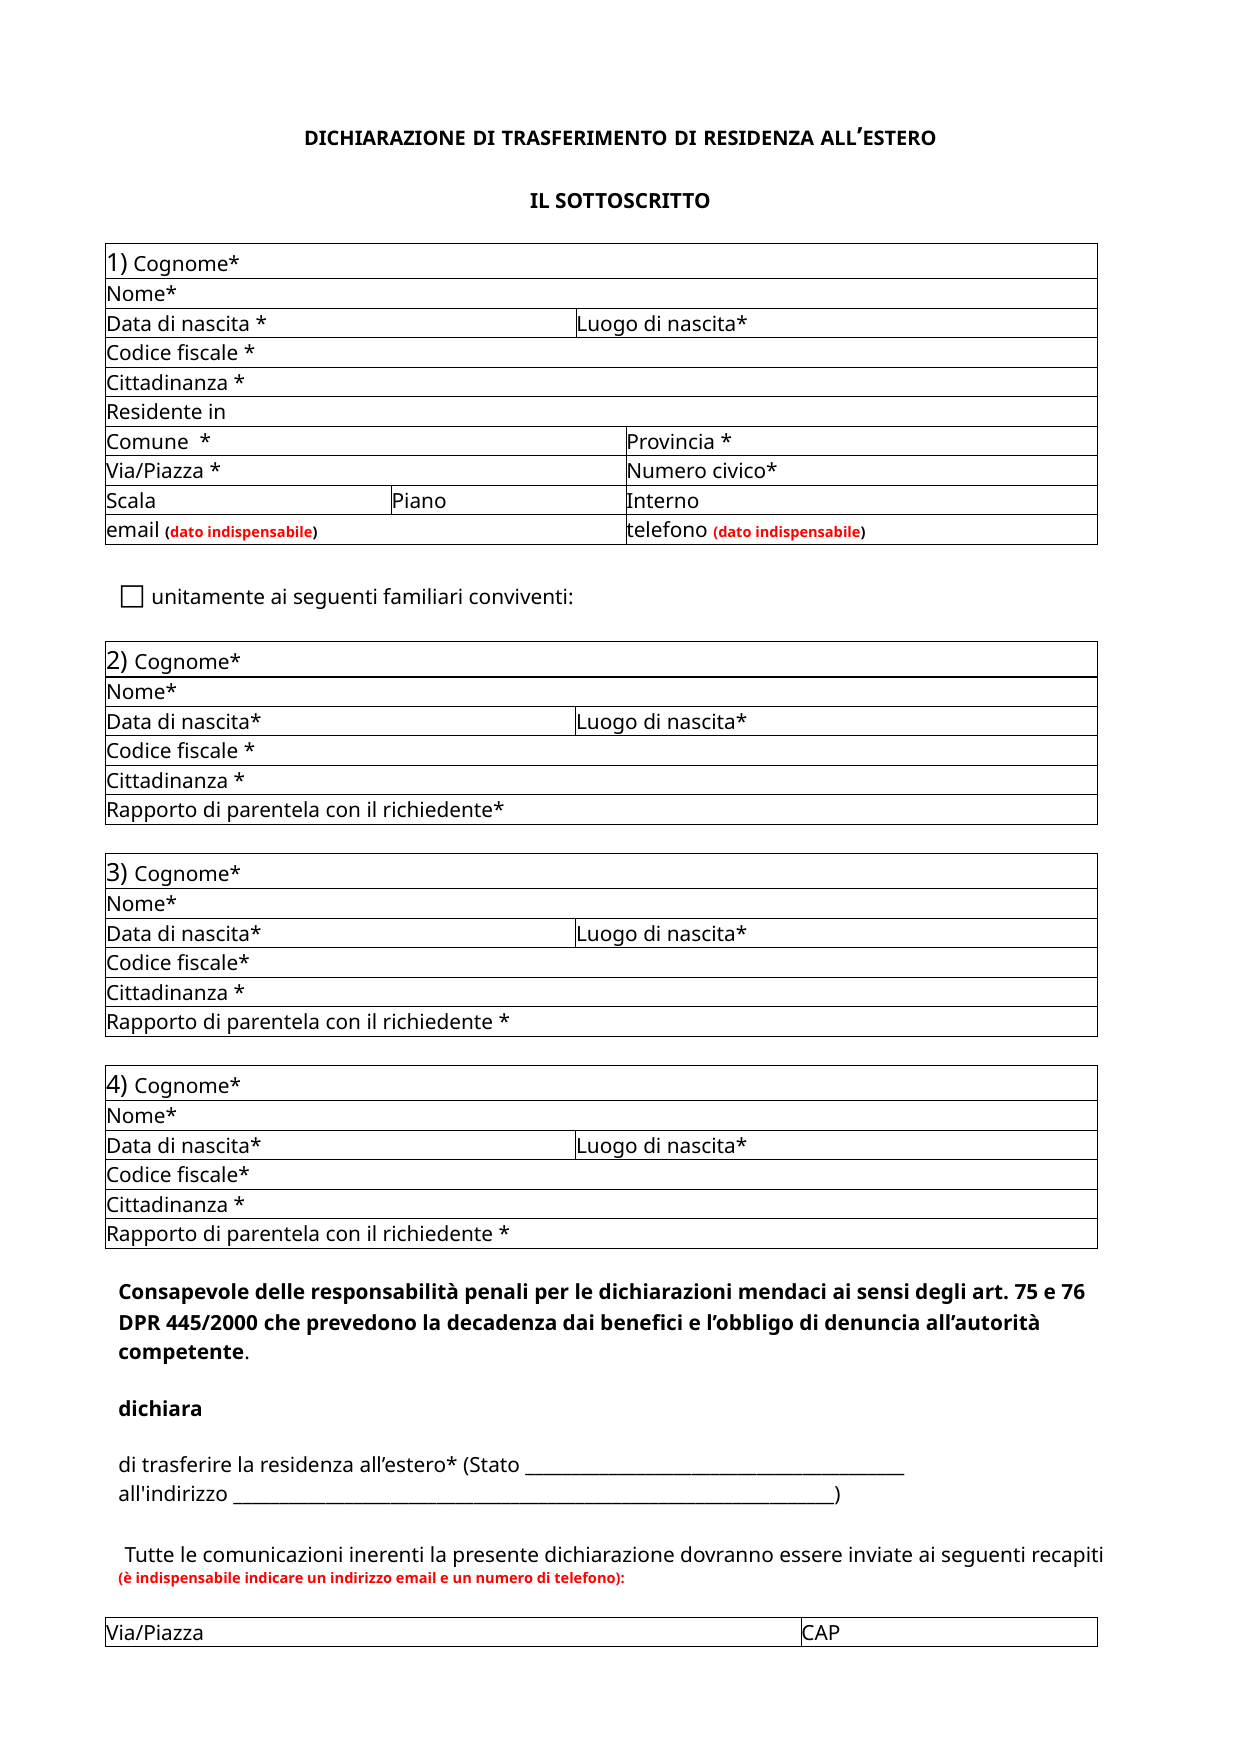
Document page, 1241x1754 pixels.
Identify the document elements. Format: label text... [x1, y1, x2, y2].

table_cell Luogo di nascita* [576, 707, 1097, 735]
table_cell Data di nascita* [106, 919, 575, 947]
table_cell Via/Piazza * [106, 456, 626, 485]
table_cell Cittadinanza * [106, 978, 1097, 1006]
table_cell Rapporto di parentela con il richiedente* [106, 795, 1097, 824]
table_cell Luogo di nascita* [577, 309, 1097, 337]
table_header CAP [802, 1618, 1097, 1646]
text dichiara [118, 1394, 1122, 1422]
table_cell Nome* [106, 889, 1097, 918]
table_cell Cittadinanza * [106, 1190, 1097, 1218]
table_cell Data di nascita* [106, 707, 575, 735]
text □ unitamente ai seguenti familiari conviventi: [118, 573, 1122, 613]
table_cell Interno [627, 486, 1097, 514]
table_cell Cittadinanza * [106, 766, 1097, 794]
table_cell Rapporto di parentela con il richiedente * [106, 1219, 1097, 1248]
table_cell Piano [392, 486, 626, 514]
table_cell Luogo di nascita* [576, 919, 1097, 947]
table_cell Data di nascita * [106, 309, 576, 337]
table_cell Comune * [106, 427, 626, 455]
text Tutte le comunicazioni inerenti la presente dichiarazione dovranno essere inviate ai seguenti recapiti (è indispensabile indicare un indirizzo email e un numero di telefono): [118, 1539, 1122, 1588]
table_header 4) Cognome* [106, 1066, 1097, 1100]
text IL SOTTOSCRITTO [118, 186, 1122, 215]
table_cell email (dato indispensabile) [106, 515, 626, 544]
table_header Via/Piazza [106, 1618, 801, 1646]
table_cell Scala [106, 486, 391, 514]
table_cell Codice fiscale * [106, 736, 1097, 765]
table_cell Codice fiscale* [106, 1160, 1097, 1189]
table_header 1) Cognome* [106, 244, 1097, 278]
table_cell Rapporto di parentela con il richiedente * [106, 1007, 1097, 1036]
text Consapevole delle responsabilità penali per le dichiarazioni mendaci ai sensi degli art. 75 e 76 DPR 445/2000 che prevedono la decadenza dai benefici e l’obbligo di denuncia all’autorità competente. [118, 1277, 1122, 1365]
table_cell Data di nascita* [106, 1131, 575, 1159]
table_cell Nome* [106, 1101, 1097, 1130]
table_header 3) Cognome* [106, 854, 1097, 888]
table_cell Residente in [106, 397, 1097, 426]
table_cell Nome* [106, 678, 1097, 706]
table_cell Codice fiscale * [106, 338, 1097, 367]
text dichiarazione di trasferimento di residenza all’estero [118, 118, 1122, 152]
table_cell Codice fiscale* [106, 948, 1097, 977]
table_cell Luogo di nascita* [576, 1131, 1097, 1159]
text all'indirizzo _________________________________________________________________) [118, 1479, 1122, 1507]
table_cell Numero civico* [627, 456, 1097, 485]
table_cell Provincia * [627, 427, 1097, 455]
table_header 2) Cognome* [106, 642, 1097, 676]
table_cell Nome* [106, 279, 1097, 308]
table_cell Cittadinanza * [106, 368, 1097, 396]
text di trasferire la residenza all’estero* (Stato _________________________________________ [118, 1451, 1122, 1479]
table_cell telefono (dato indispensabile) [627, 515, 1097, 544]
